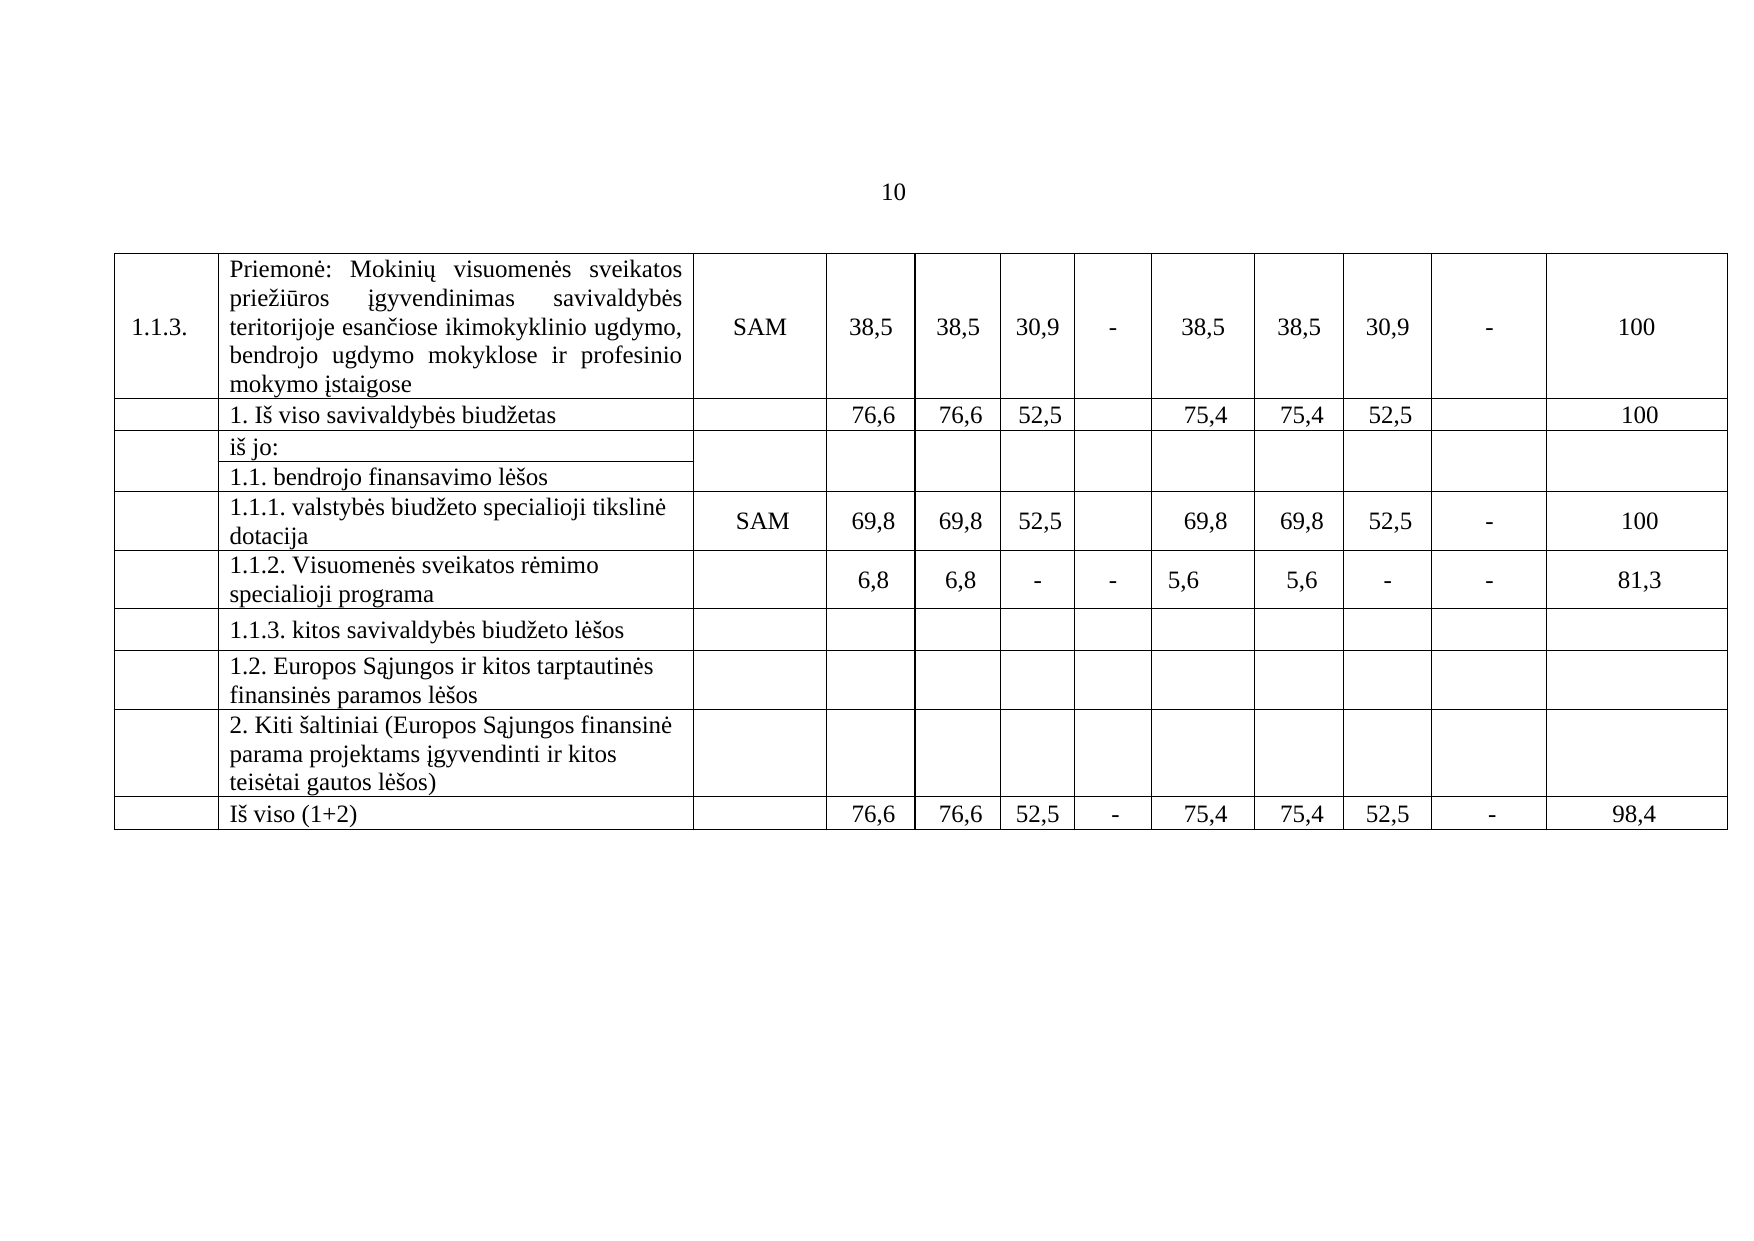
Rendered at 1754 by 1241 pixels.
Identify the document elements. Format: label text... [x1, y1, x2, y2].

table_cell [1075, 431, 1151, 491]
table_cell 1.1.1. valstybės biudžeto specialioji tikslinė dotacija [219, 492, 693, 549]
table_cell SAM [694, 492, 826, 549]
table_cell 100 [1547, 492, 1727, 549]
table_cell [694, 651, 826, 709]
table_cell 30,9 [1001, 254, 1074, 398]
table_cell 52,5 [1344, 399, 1431, 430]
table_cell [115, 797, 218, 829]
table_cell 1.1.3. kitos savivaldybės biudžeto lėšos [219, 609, 693, 650]
table_cell 52,5 [1001, 797, 1074, 829]
table_cell 81,3 [1547, 551, 1727, 608]
table_cell [1001, 431, 1074, 491]
table_cell 5,6 [1255, 551, 1343, 608]
table_cell [115, 651, 218, 709]
table_cell [827, 651, 914, 709]
table_cell 38,5 [916, 254, 1000, 398]
table_cell [1432, 609, 1546, 650]
table_cell [694, 431, 826, 491]
table_cell [1547, 609, 1727, 650]
table_cell [1152, 431, 1254, 491]
table_cell [115, 551, 218, 608]
table_cell - [1432, 254, 1546, 398]
table_cell [1432, 431, 1546, 491]
table_cell [1547, 710, 1727, 796]
table_cell [1075, 651, 1151, 709]
table_cell 1. Iš viso savivaldybės biudžetas [219, 399, 693, 430]
table_cell [1344, 431, 1431, 491]
table_cell 75,4 [1152, 797, 1254, 829]
table_cell - [1344, 551, 1431, 608]
table_cell [1001, 710, 1074, 796]
table_cell SAM [694, 254, 826, 398]
table_cell [1255, 651, 1343, 709]
table_cell 69,8 [916, 492, 1000, 549]
table_cell 69,8 [1255, 492, 1343, 549]
table_cell 100 [1547, 399, 1727, 430]
table_cell [1255, 609, 1343, 650]
table_cell [115, 399, 218, 430]
table_cell [115, 492, 218, 549]
table_cell 52,5 [1001, 492, 1074, 549]
table_cell - [1075, 551, 1151, 608]
table_cell [1432, 651, 1546, 709]
table_cell [694, 399, 826, 430]
table_cell [1152, 609, 1254, 650]
table_cell 52,5 [1001, 399, 1074, 430]
table_cell - [1001, 551, 1074, 608]
table_cell 2. Kiti šaltiniai (Europos Sąjungos finansinė parama projektams įgyvendinti ir kitos teisėtai gautos lėšos) [219, 710, 693, 796]
table_cell 76,6 [827, 797, 914, 829]
table_cell [694, 609, 826, 650]
table_cell [1075, 492, 1151, 549]
table_cell Iš viso (1+2) [219, 797, 693, 829]
table_cell [827, 609, 914, 650]
table_cell [916, 609, 1000, 650]
table_cell - [1432, 492, 1546, 549]
table_cell [115, 431, 218, 491]
table_cell [1547, 651, 1727, 709]
table_cell 6,8 [916, 551, 1000, 608]
table_cell 100 [1547, 254, 1727, 398]
table_cell [1075, 710, 1151, 796]
table_cell 38,5 [827, 254, 914, 398]
table_cell 1.1. bendrojo finansavimo lėšos [219, 462, 693, 491]
table_cell [1001, 609, 1074, 650]
table_cell iš jo: [219, 431, 693, 461]
table_cell 52,5 [1344, 797, 1431, 829]
table_cell 75,4 [1152, 399, 1254, 430]
table_cell [916, 431, 1000, 491]
table_cell [115, 710, 218, 796]
table_cell 5,6 [1152, 551, 1254, 608]
table_cell - [1075, 254, 1151, 398]
table_cell 1.1.3. [115, 254, 218, 398]
table_cell [916, 651, 1000, 709]
table_cell 76,6 [827, 399, 914, 430]
table_cell [694, 551, 826, 608]
table_cell [1152, 651, 1254, 709]
table_cell 69,8 [827, 492, 914, 549]
table_cell 75,4 [1255, 797, 1343, 829]
table_cell - [1432, 551, 1546, 608]
table_cell 38,5 [1152, 254, 1254, 398]
table_cell [916, 710, 1000, 796]
table_cell [1344, 651, 1431, 709]
table_cell 38,5 [1255, 254, 1343, 398]
table_cell [1255, 431, 1343, 491]
table_cell [694, 797, 826, 829]
table_cell [1344, 710, 1431, 796]
table_cell [1344, 609, 1431, 650]
table_cell [1432, 710, 1546, 796]
table_cell [1001, 651, 1074, 709]
table_cell [1075, 399, 1151, 430]
table_cell 6,8 [827, 551, 914, 608]
table_cell - [1075, 797, 1151, 829]
table_cell Priemonė: Mokinių visuomenės sveikatos priežiūros įgyvendinimas savivaldybės teritorijoje esančiose ikimokyklinio ugdymo, bendrojo ugdymo mokyklose ir profesinio mokymo įstaigose [219, 254, 693, 398]
table_cell [1432, 399, 1546, 430]
table_cell [827, 431, 914, 491]
table_cell 1.1.2. Visuomenės sveikatos rėmimo specialioji programa [219, 551, 693, 608]
table_cell 1.2. Europos Sąjungos ir kitos tarptautinės finansinės paramos lėšos [219, 651, 693, 709]
table_cell [1075, 609, 1151, 650]
table_cell - [1432, 797, 1546, 829]
table_cell [1547, 431, 1727, 491]
table_cell 98,4 [1547, 797, 1727, 829]
table_cell 30,9 [1344, 254, 1431, 398]
table_cell 75,4 [1255, 399, 1343, 430]
table_cell 69,8 [1152, 492, 1254, 549]
table_cell 52,5 [1344, 492, 1431, 549]
table_cell [1255, 710, 1343, 796]
table_cell [694, 710, 826, 796]
table_cell [115, 609, 218, 650]
table_cell 76,6 [916, 797, 1000, 829]
table_cell [827, 710, 914, 796]
table_cell [1152, 710, 1254, 796]
table_cell 76,6 [916, 399, 1000, 430]
